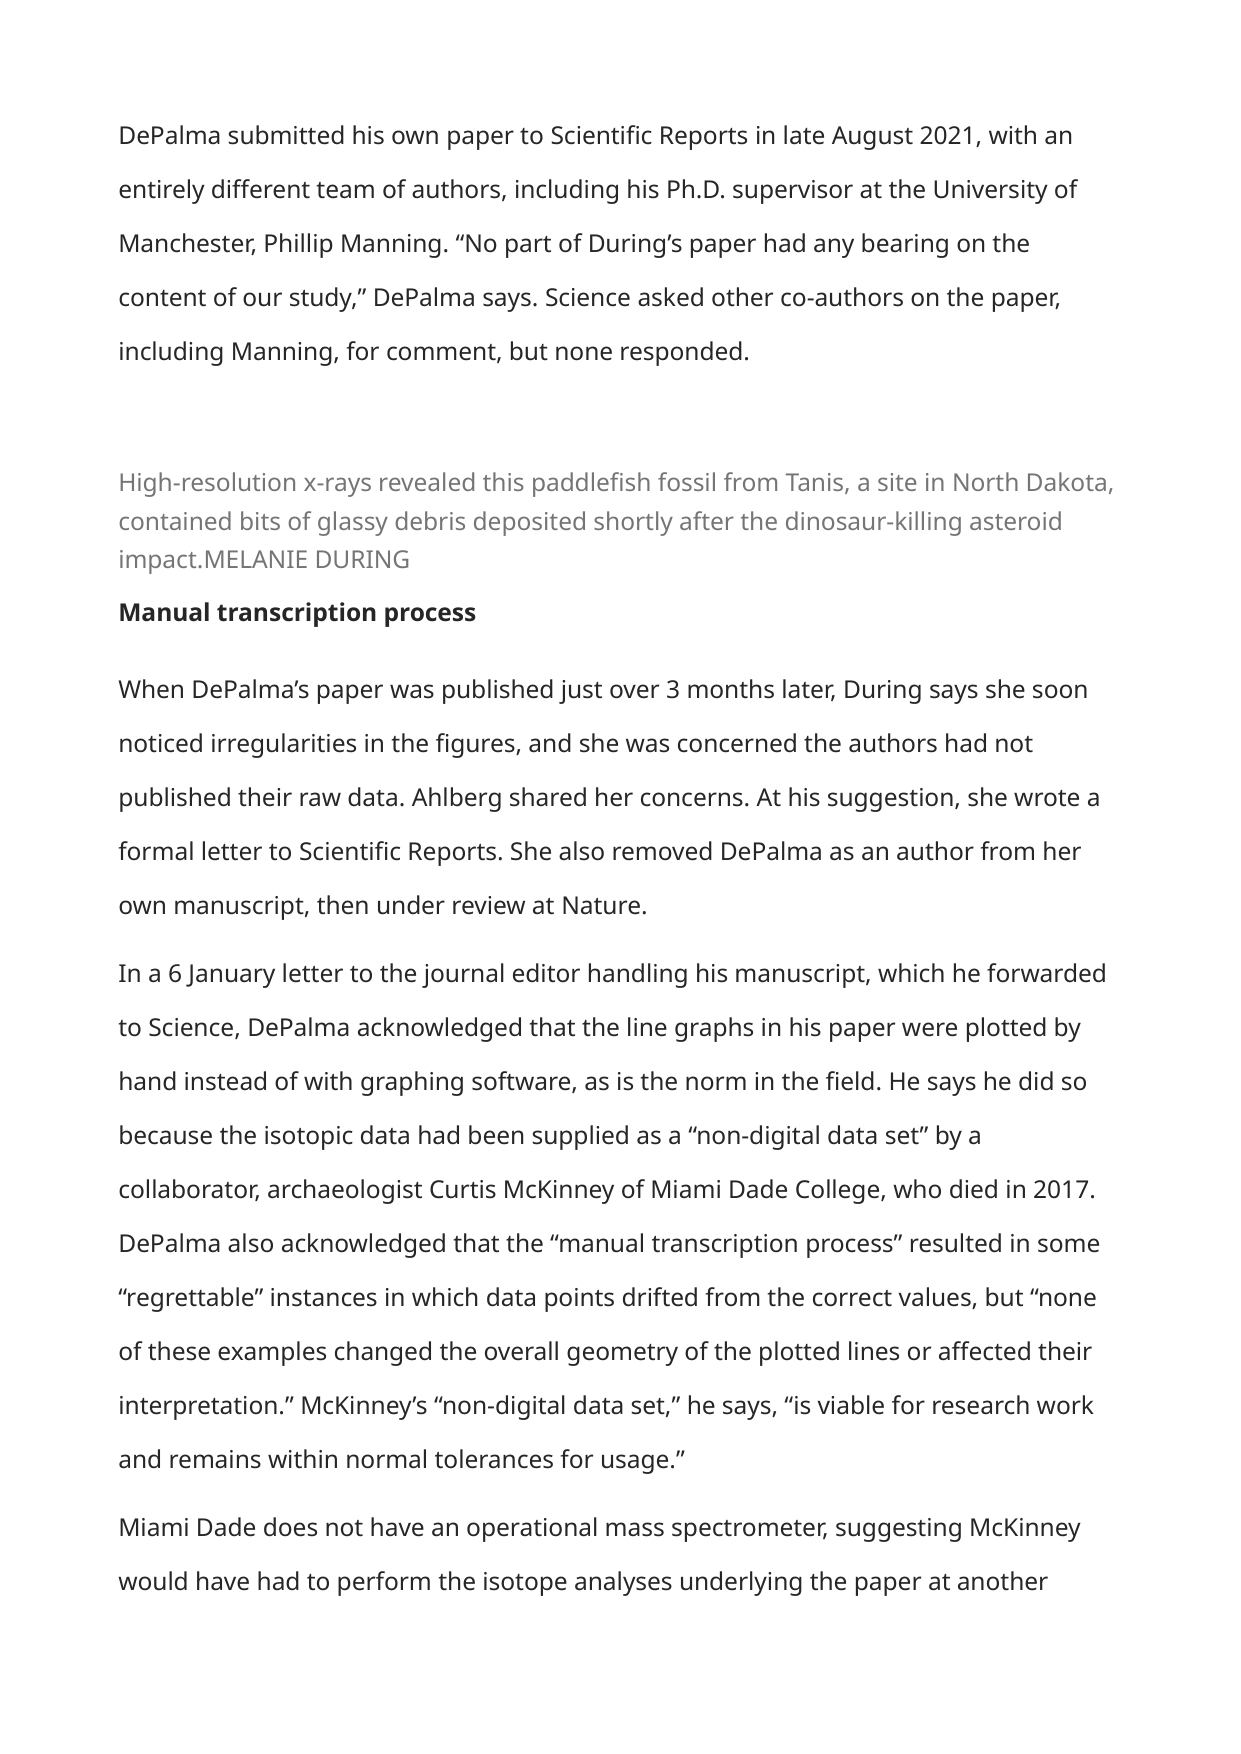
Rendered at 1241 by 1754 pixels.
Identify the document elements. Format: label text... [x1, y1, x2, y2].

subtitle Manual transcription process [118, 595, 1122, 629]
text In a 6 January letter to the journal editor handling his manuscript, which he forwarded to Science, DePalma acknowledged that the line graphs in his paper were plotted by hand instead of with graphing software, as is the norm in the field. He says he did so because the isotopic data had been supplied as a “non-digital data set” by a collaborator, archaeologist Curtis McKinney of Miami Dade College, who died in 2017. DePalma also acknowledged that the “manual transcription process” resulted in some “regrettable” instances in which data points drifted from the correct values, but “none of these examples changed the overall geometry of the plotted lines or affected their interpretation.” McKinney’s “non-digital data set,” he says, “is viable for research work and remains within normal tolerances for usage.” [118, 957, 1122, 1476]
text High-resolution x-rays revealed this paddlefish fossil from Tanis, a site in North Dakota, contained bits of glassy debris deposited shortly after the dinosaur-killing asteroid impact.MELANIE DURING [118, 466, 1122, 576]
text Miami Dade does not have an operational mass spectrometer, suggesting McKinney would have had to perform the isotope analyses underlying the paper at another [118, 1511, 1122, 1598]
text DePalma submitted his own paper to Scientific Reports in late August 2021, with an entirely different team of authors, including his Ph.D. supervisor at the University of Manchester, Phillip Manning. “No part of During’s paper had any bearing on the content of our study,” DePalma says. Science asked other co-authors on the paper, including Manning, for comment, but none responded. [118, 118, 1122, 367]
text When DePalma’s paper was published just over 3 months later, During says she soon noticed irregularities in the figures, and she was concerned the authors had not published their raw data. Ahlberg shared her concerns. At his suggestion, she wrote a formal letter to Scientific Reports. She also removed DePalma as an author from her own manuscript, then under review at Nature. [118, 672, 1122, 921]
